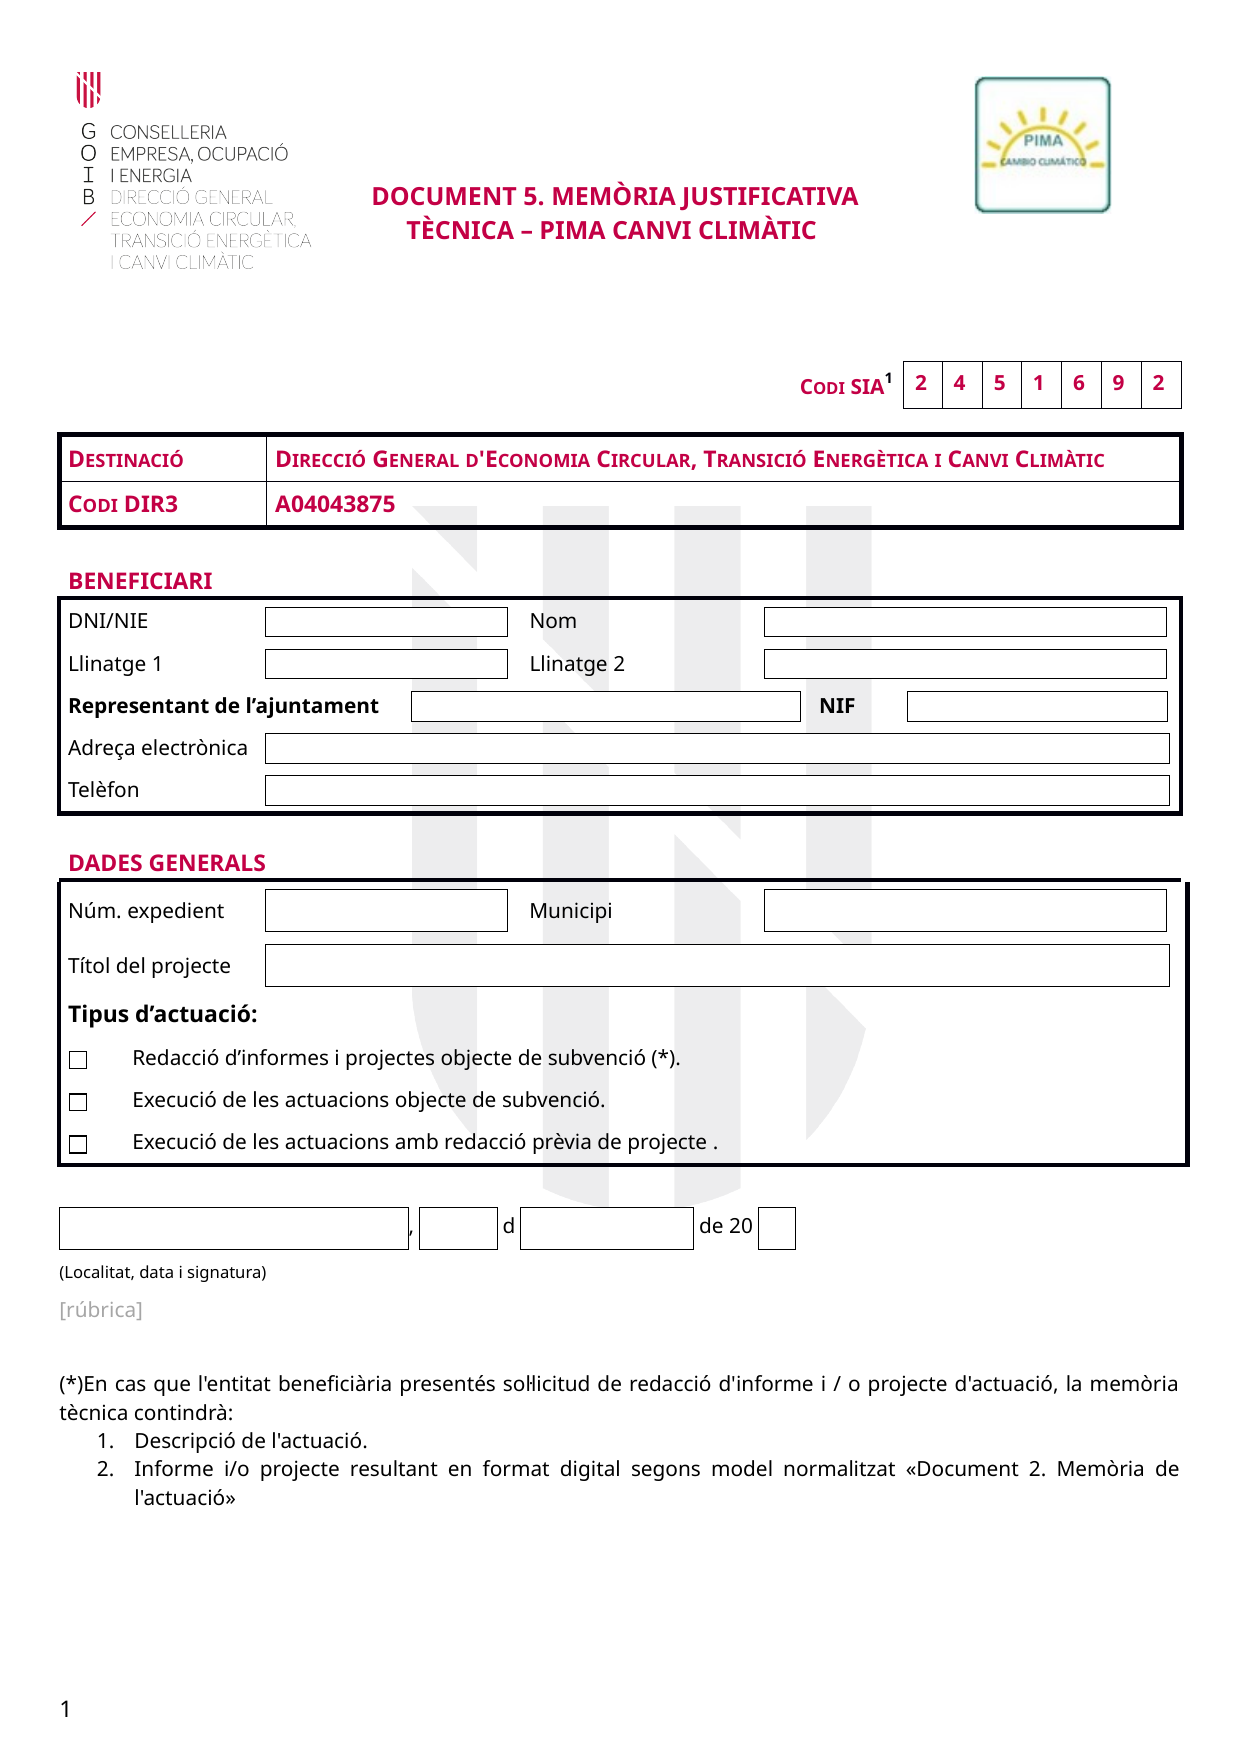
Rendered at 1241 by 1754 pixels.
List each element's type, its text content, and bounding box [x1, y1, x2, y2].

table_cell 5 [983, 362, 1021, 408]
table_header BENEFICIARI [59, 565, 1181, 596]
table_cell Llinatge 1 [61, 643, 256, 685]
table_cell Telèfon [61, 769, 256, 811]
picture [412, 816, 872, 847]
table_cell [755, 600, 1179, 643]
table_cell Adreça electrònica [61, 727, 256, 769]
table_cell Redacció d’informes i projectes objecte de subvenció (*). [123, 1036, 1185, 1078]
table_header DOCUMENT 5. MEMÒRIA JUSTIFICATIVA TÈCNICA – PIMA CANVI CLIMÀTIC [325, 31, 904, 361]
table_cell [256, 769, 1179, 811]
table_cell DNI/NIE [61, 600, 256, 643]
table_cell [899, 685, 1179, 727]
text , [409, 1207, 419, 1249]
table_cell 4 [943, 362, 982, 408]
table_header [59, 284, 325, 361]
table_header [755, 882, 1185, 938]
text (Localitat, data i signatura) [59, 1261, 1181, 1283]
table_header Municipi [520, 882, 755, 938]
table_cell 9 [1102, 362, 1141, 408]
table_cell [256, 643, 521, 685]
table_cell [61, 1120, 123, 1162]
text (*)En cas que l'entitat beneficiària presentés sol·licitud de redacció d'informe i / o projecte d'actuació, la memòria tècnica contindrà: [59, 1369, 1181, 1426]
table_cell [256, 600, 521, 643]
text [rúbrica] [59, 1295, 1181, 1323]
table_cell [256, 727, 1179, 769]
table_cell [256, 938, 1185, 992]
table_header Destinació [62, 437, 266, 481]
picture [59, 61, 326, 284]
table_cell A04043875 [267, 482, 1179, 525]
table_cell Títol del projecte [61, 938, 256, 992]
table_header [59, 31, 325, 61]
picture [974, 76, 1112, 214]
table_header Núm. expedient [61, 882, 256, 938]
table_cell 2 [1142, 362, 1181, 408]
picture [412, 530, 872, 565]
list Descripció de l'actuació. [97, 1426, 1181, 1454]
table_cell Execució de les actuacions objecte de subvenció. [123, 1078, 1185, 1120]
table_cell [61, 1036, 123, 1078]
table_cell 6 [1062, 362, 1101, 408]
table_header Direcció General d'Economia Circular, Transició Energètica i Canvi Climàtic [267, 437, 1179, 481]
table_cell Codi DIR3 [62, 482, 266, 525]
table_cell [61, 1078, 123, 1120]
table_cell Execució de les actuacions amb redacció prèvia de projecte . [123, 1120, 1185, 1162]
list Informe i/o projecte resultant en format digital segons model normalitzat «Document 2. Memòria de l'actuació» [97, 1454, 1181, 1511]
table_cell Tipus d’actuació: [61, 992, 1185, 1036]
table_header [904, 31, 1181, 361]
table_cell Nom [521, 600, 755, 643]
table_header DADES GENERALS [59, 847, 1181, 878]
table_cell Llinatge 2 [521, 643, 755, 685]
table_cell Codi SIA1 [59, 361, 903, 408]
table_header [256, 882, 520, 938]
table_cell [755, 643, 1179, 685]
table_cell [403, 685, 810, 727]
table_cell NIF [810, 685, 898, 727]
table_cell 2 [904, 362, 942, 408]
table_cell 1 [1022, 362, 1061, 408]
table_cell Representant de l’ajuntament [61, 685, 403, 727]
text de 20 [694, 1207, 758, 1249]
picture [412, 1167, 872, 1207]
text d [498, 1207, 520, 1249]
text [796, 1207, 1181, 1249]
